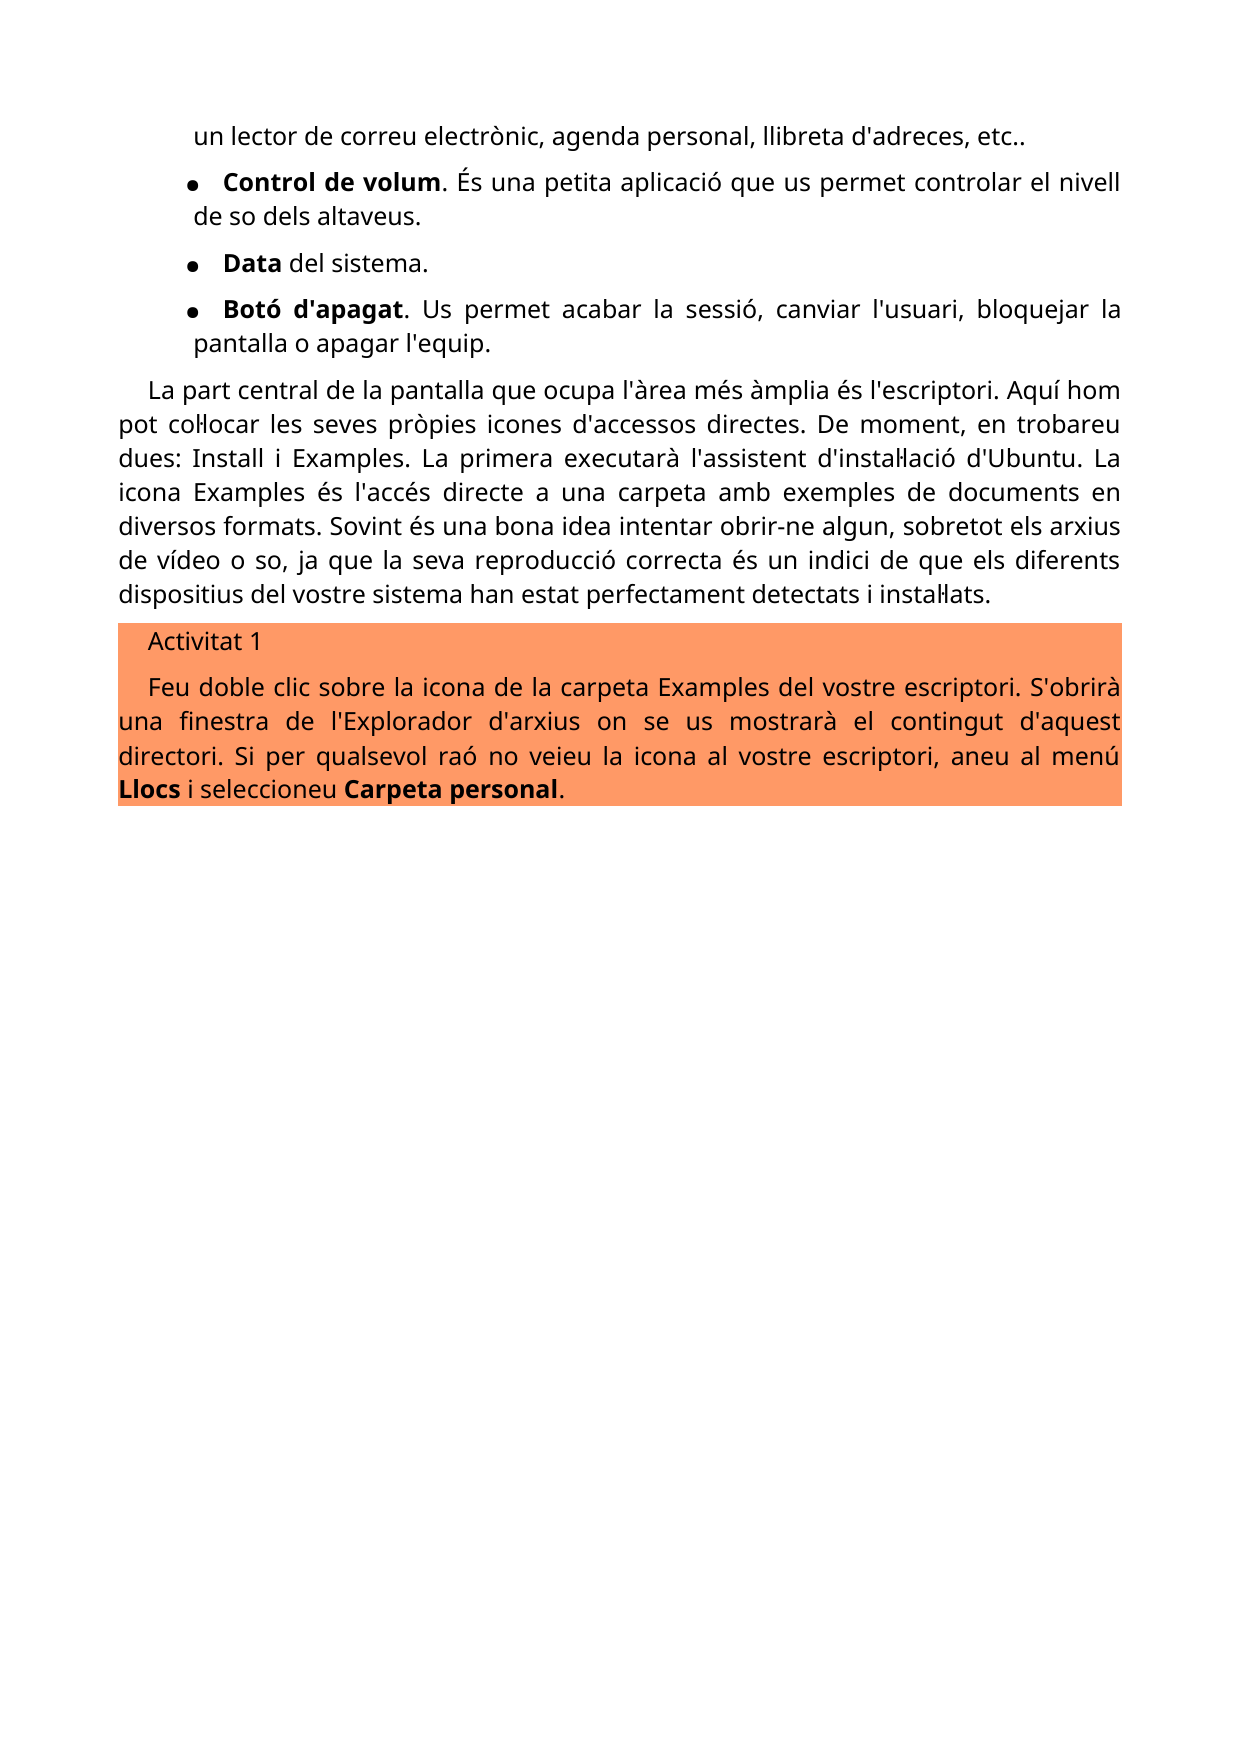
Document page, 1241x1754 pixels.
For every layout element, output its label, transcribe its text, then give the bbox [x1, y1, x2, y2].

list un lector de correu electrònic, agenda personal, llibreta d'adreces, etc.. [156, 118, 1122, 152]
text Feu doble clic sobre la icona de la carpeta Examples del vostre escriptori. S'obrirà una finestra de l'Explorador d'arxius on se us mostrarà el contingut d'aquest directori. Si per qualsevol raó no veieu la icona al vostre escriptori, aneu al menú Llocs i seleccioneu Carpeta personal. [118, 670, 1122, 806]
list Control de volum. És una petita aplicació que us permet controlar el nivell de so dels altaveus. [156, 165, 1122, 233]
list Data del sistema. [156, 245, 1122, 279]
text La part central de la pantalla que ocupa l'àrea més àmplia és l'escriptori. Aquí hom pot col·locar les seves pròpies icones d'accessos directes. De moment, en trobareu dues: Install i Examples. La primera executarà l'assistent d'instal·lació d'Ubuntu. La icona Examples és l'accés directe a una carpeta amb exemples de documents en diversos formats. Sovint és una bona idea intentar obrir-ne algun, sobretot els arxius de vídeo o so, ja que la seva reproducció correcta és un indici de que els diferents dispositius del vostre sistema han estat perfectament detectats i instal·lats. [118, 372, 1122, 611]
text Activitat 1 [118, 623, 1122, 657]
list Botó d'apagat. Us permet acabar la sessió, canviar l'usuari, bloquejar la pantalla o apagar l'equip. [156, 292, 1122, 360]
